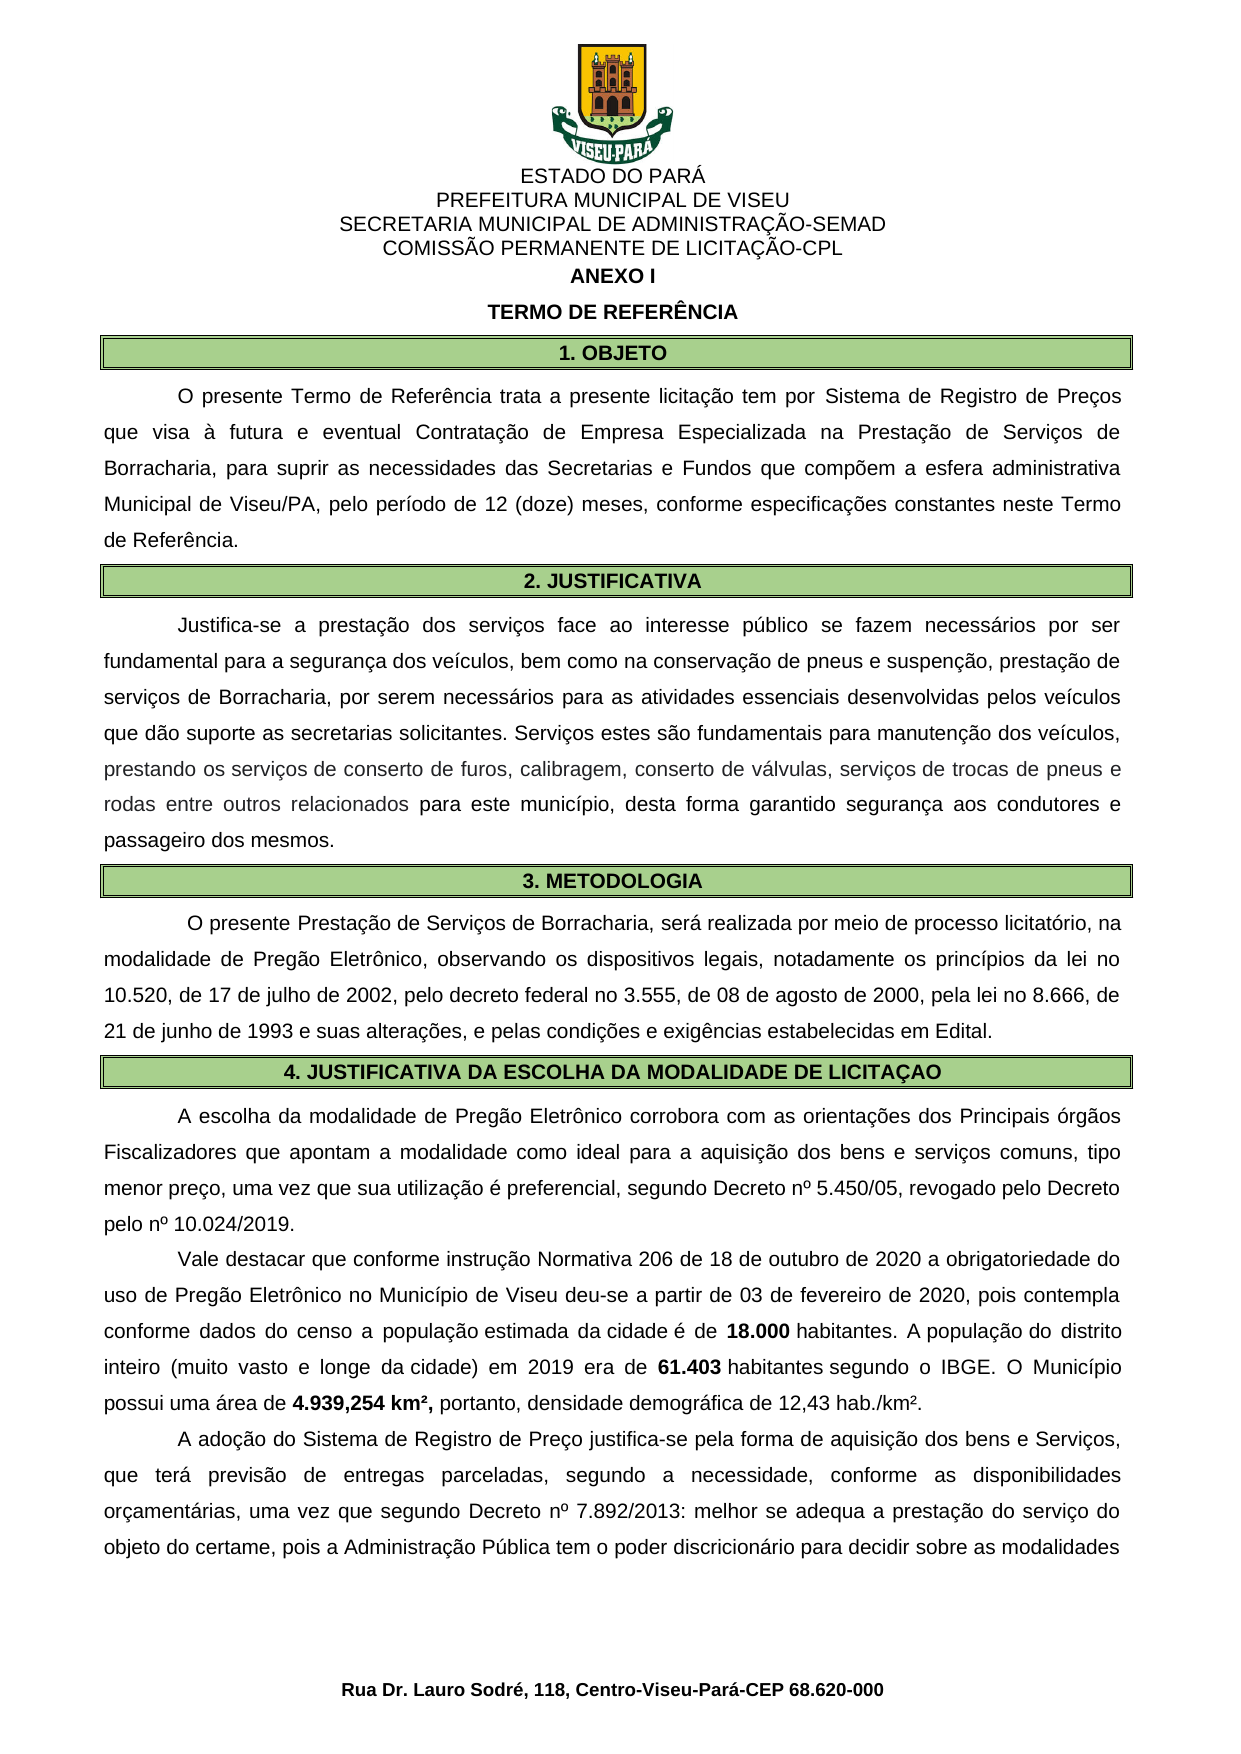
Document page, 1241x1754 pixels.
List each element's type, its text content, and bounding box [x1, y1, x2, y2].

text O presente Prestação de Serviços de Borracharia, será realizada por meio de processo licitatório, na modalidade de Pregão Eletrônico, observando os dispositivos legais, notadamente os princípios da lei no 10.520, de 17 de julho de 2002, pelo decreto federal no 3.555, de 08 de agosto de 2000, pela lei no 8.666, de 21 de junho de 1993 e suas alterações, e pelas condições e exigências estabelecidas em Edital. [103, 911, 1122, 1043]
text 1. OBJETO [104, 339, 1130, 367]
text 4. JUSTIFICATIVA DA ESCOLHA DA MODALIDADE DE LICITAÇAO [104, 1058, 1130, 1086]
text A adoção do Sistema de Registro de Preço justifica-se pela forma de aquisição dos bens e Serviços, que terá previsão de entregas parceladas, segundo a necessidade, conforme as disponibilidades orçamentárias, uma vez que segundo Decreto nº 7.892/2013: melhor se adequa a prestação do serviço do objeto do certame, pois a Administração Pública tem o poder discricionário para decidir sobre as modalidades [103, 1427, 1122, 1559]
text TERMO DE REFERÊNCIA [103, 299, 1122, 323]
text Justifica-se a prestação dos serviços face ao interesse público se fazem necessários por ser fundamental para a segurança dos veículos, bem como na conservação de pneus e suspenção, prestação de serviços de Borracharia, por serem necessários para as atividades essenciais desenvolvidas pelos veículos que dão suporte as secretarias solicitantes. Serviços estes são fundamentais para manutenção dos veículos, prestando os serviços de conserto de furos, calibragem, conserto de válvulas, serviços de trocas de pneus e rodas entre outros relacionados para este município, desta forma garantido segurança aos condutores e passageiro dos mesmos. [103, 613, 1122, 852]
text 2. JUSTIFICATIVA [104, 567, 1130, 595]
picture [551, 44, 674, 165]
text 3. METODOLOGIA [104, 867, 1130, 895]
text Vale destacar que conforme instrução Normativa 206 de 18 de outubro de 2020 a obrigatoriedade do uso de Pregão Eletrônico no Município de Viseu deu-se a partir de 03 de fevereiro de 2020, pois contempla conforme dados do censo a população estimada da cidade é de 18.000 habitantes. A população do distrito inteiro (muito vasto e longe da cidade) em 2019 era de 61.403 habitantes segundo o IBGE. O Município possui uma área de 4.939,254 km², portanto, densidade demográfica de 12,43 hab./km². [103, 1247, 1122, 1415]
text ANEXO I [103, 263, 1122, 287]
text O presente Termo de Referência trata a presente licitação tem por Sistema de Registro de Preços que visa à futura e eventual Contratação de Empresa Especializada na Prestação de Serviços de Borracharia, para suprir as necessidades das Secretarias e Fundos que compõem a esfera administrativa Municipal de Viseu/PA, pelo período de 12 (doze) meses, conforme especificações constantes neste Termo de Referência. [103, 384, 1122, 552]
text A escolha da modalidade de Pregão Eletrônico corrobora com as orientações dos Principais órgãos Fiscalizadores que apontam a modalidade como ideal para a aquisição dos bens e serviços comuns, tipo menor preço, uma vez que sua utilização é preferencial, segundo Decreto nº 5.450/05, revogado pelo Decreto pelo nº 10.024/2019. [103, 1103, 1122, 1235]
